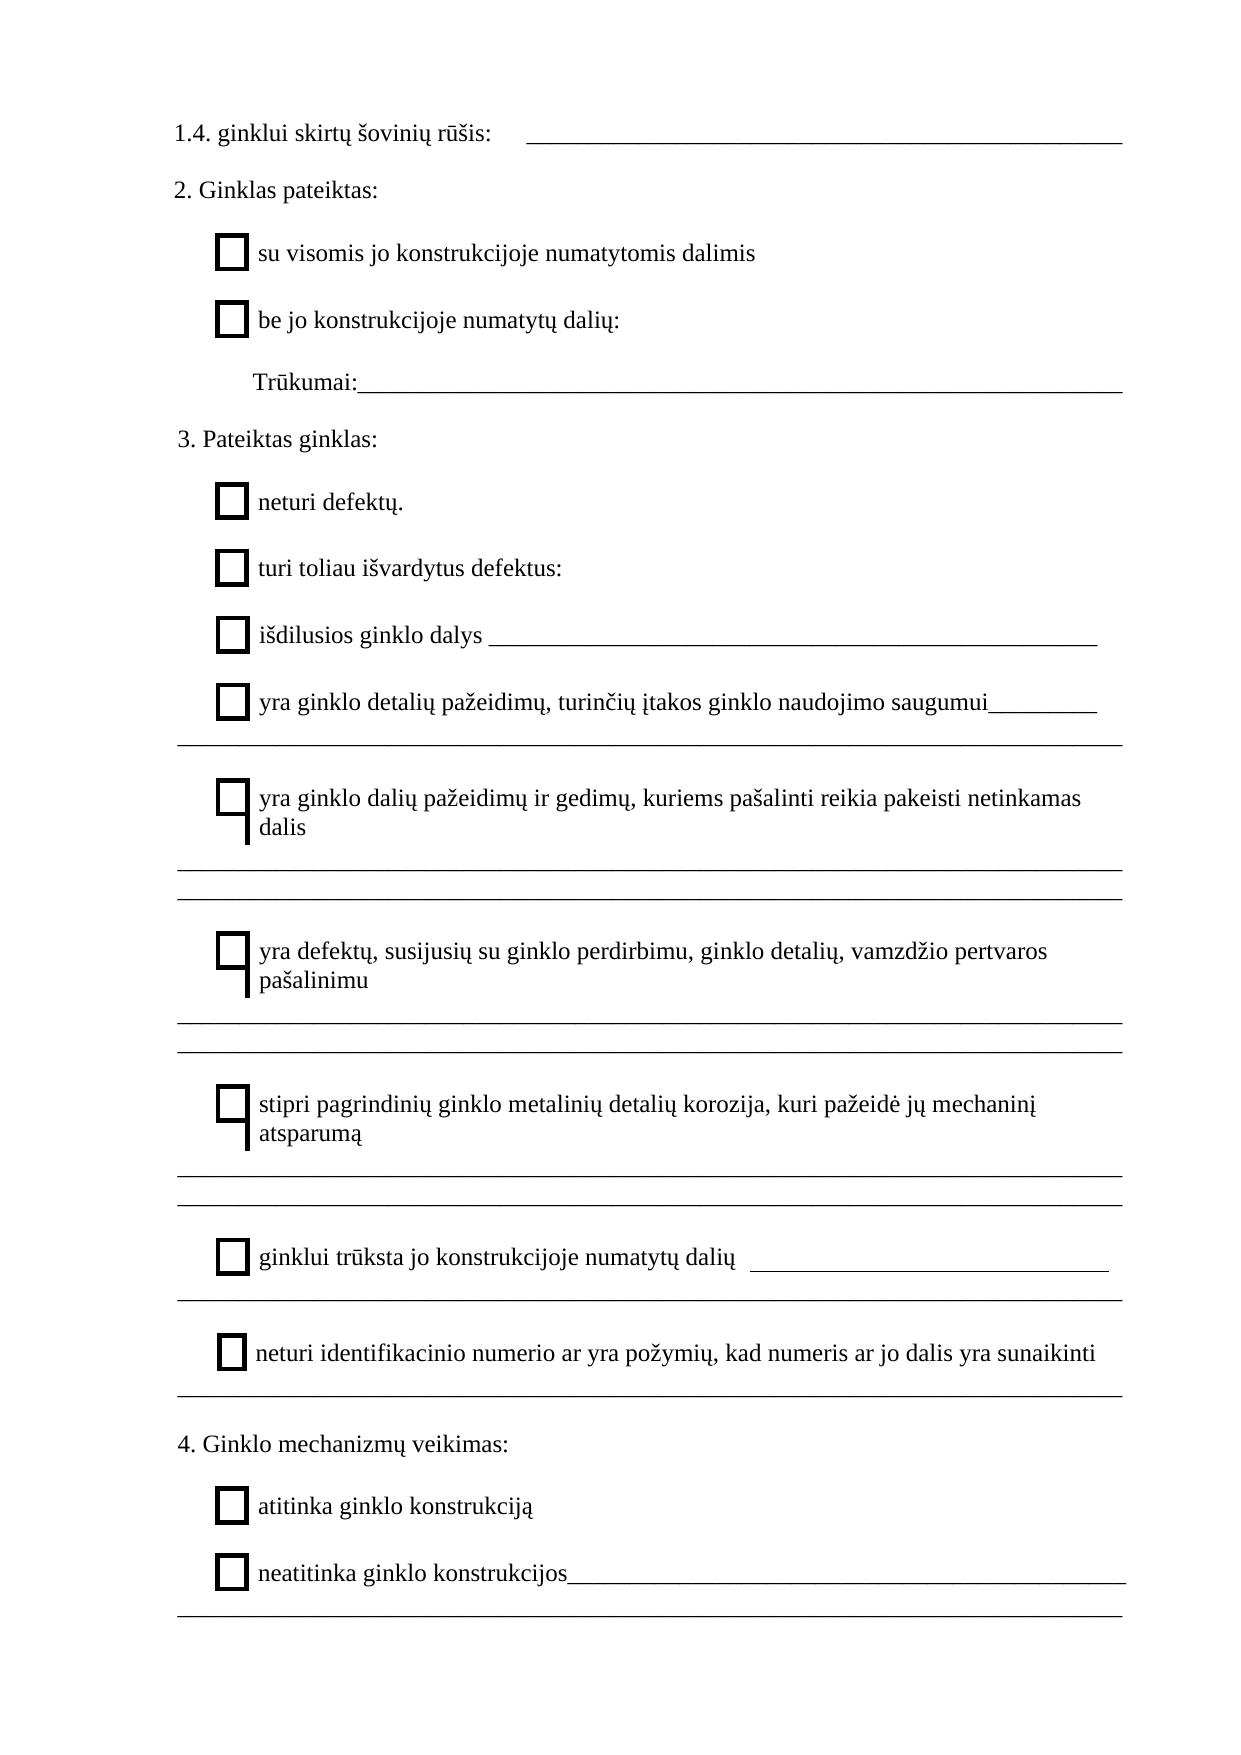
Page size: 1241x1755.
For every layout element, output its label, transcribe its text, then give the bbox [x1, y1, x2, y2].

table_header išdilusios ginklo dalys [250, 616, 1110, 649]
table_cell [218, 970, 245, 998]
table_header [220, 1491, 244, 1520]
text _ [177, 874, 1122, 899]
table_header [220, 687, 245, 716]
table_header [220, 1089, 245, 1118]
table_header turi toliau išvardytus defektus: [249, 549, 1138, 582]
table_cell [218, 816, 245, 845]
text _ [177, 998, 1122, 1023]
table_header [220, 553, 244, 582]
table_header be jo konstrukcijoje numatytų dalių: [249, 300, 1138, 333]
table_header [222, 1338, 242, 1367]
table_header ginklui trūksta jo konstrukcijoje numatytų dalių [250, 1238, 749, 1271]
text _ [177, 1151, 1122, 1176]
text 3. Pateiktas ginklas: [177, 424, 1122, 453]
text 1.4. ginklui skirtų šovinių rūšis: [174, 118, 1122, 147]
table_header [220, 238, 244, 267]
text _ [177, 721, 1122, 745]
table_header [220, 936, 245, 965]
text _ [177, 1591, 1122, 1616]
table_header stipri pagrindinių ginklo metalinių detalių korozija, kuri pažeidė jų mechaninį atsparumą [250, 1084, 1110, 1151]
table_header [220, 783, 245, 812]
table_cell neatitinka ginklo konstrukcijos [249, 1553, 1138, 1587]
table_cell [218, 1123, 245, 1151]
table_header neturi identifikacinio numerio ar yra požymių, kad numeris ar jo dalis yra sunaikinti [247, 1333, 1138, 1367]
table_header yra ginklo detalių pažeidimų, turinčių įtakos ginklo naudojimo saugumui [250, 683, 1110, 716]
text _ [177, 1027, 1122, 1052]
table_header [220, 487, 244, 515]
text _ [177, 1276, 1122, 1300]
table_cell [247, 1520, 1138, 1553]
table_cell [217, 1525, 247, 1553]
table_cell [220, 1558, 244, 1587]
table_header [750, 1238, 1109, 1271]
table_header [220, 1242, 245, 1271]
table_header su visomis jo konstrukcijoje numatytomis dalimis [249, 233, 1138, 267]
text 2. Ginklas pateiktas: [174, 176, 1122, 204]
text 4. Ginklo mechanizmų veikimas: [177, 1429, 1122, 1457]
table_header yra defektų, susijusių su ginklo perdirbimu, ginklo detalių, vamzdžio pertvaros pašalinimu [250, 931, 1110, 998]
text _ [177, 1371, 1122, 1396]
table_header atitinka ginklo konstrukciją [249, 1486, 1138, 1520]
text _ [177, 1180, 1122, 1205]
table_header [220, 305, 244, 333]
table_header yra ginklo dalių pažeidimų ir gedimų, kuriems pašalinti reikia pakeisti netinkamas dalis [250, 778, 1110, 845]
text _ [177, 845, 1122, 870]
table_header [220, 620, 245, 649]
text Trūkumai: [252, 367, 1122, 396]
table_header neturi defektų. [249, 482, 1138, 515]
